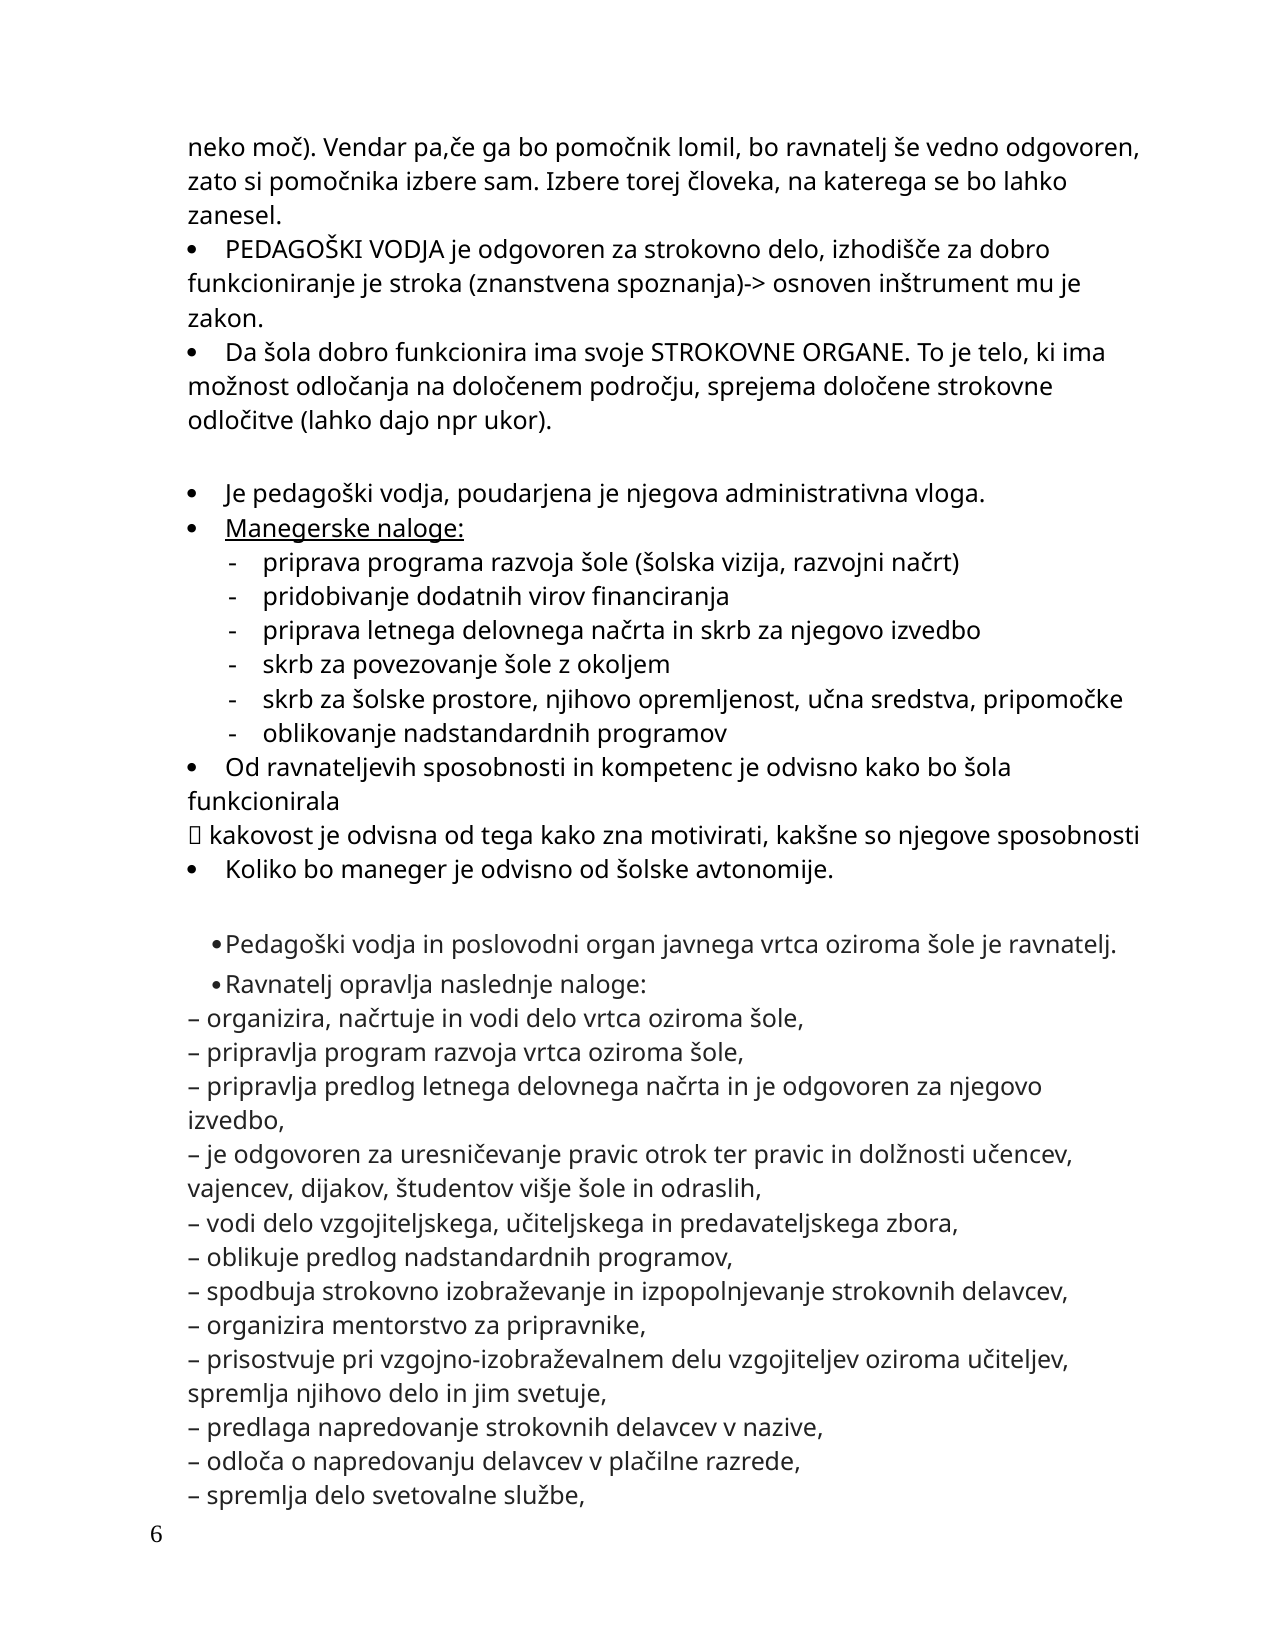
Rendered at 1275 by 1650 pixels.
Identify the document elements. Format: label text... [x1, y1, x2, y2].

list pridobivanje dodatnih virov financiranja [225, 578, 1144, 613]
list Je pedagoški vodja, poudarjena je njegova administrativna vloga. [187, 476, 1144, 510]
list Da šola dobro funkcionira ima svoje STROKOVNE ORGANE. To je telo, ki ima možnost odločanja na določenem področju, sprejema določene strokovne odločitve (lahko dajo npr ukor). [187, 334, 1144, 436]
list skrb za povezovanje šole z okoljem [225, 647, 1144, 681]
list Pedagoški vodja in poslovodni organ javnega vrtca oziroma šole je ravnatelj. [187, 926, 1142, 961]
list priprava programa razvoja šole (šolska vizija, razvojni načrt) [225, 544, 1144, 578]
list Od ravnateljevih sposobnosti in kompetenc je odvisno kako bo šola funkcionirala [187, 750, 1144, 818]
list Manegerske naloge: [187, 510, 1144, 544]
list Ravnatelj opravlja naslednje naloge: – organizira, načrtuje in vodi delo vrtca oziroma šole, – pripravlja program razvoja vrtca oziroma šole, – pripravlja predlog letnega delovnega načrta in je odgovoren za njegovo izvedbo, – je odgovoren za uresničevanje pravic otrok ter pravic in dolžnosti učencev, vajencev, dijakov, študentov višje šole in odraslih, – vodi delo vzgojiteljskega, učiteljskega in predavateljskega zbora, – oblikuje predlog nadstandardnih programov, – spodbuja strokovno izobraževanje in izpopolnjevanje strokovnih delavcev, – organizira mentorstvo za pripravnike, – prisostvuje pri vzgojno-izobraževalnem delu vzgojiteljev oziroma učiteljev, spremlja njihovo delo in jim svetuje, – predlaga napredovanje strokovnih delavcev v nazive, – odloča o napredovanju delavcev v plačilne razrede, – spremlja delo svetovalne službe, [187, 967, 1142, 1512]
list priprava letnega delovnega načrta in skrb za njegovo izvedbo [225, 613, 1144, 647]
list neko moč). Vendar pa,če ga bo pomočnik lomil, bo ravnatelj še vedno odgovoren, zato si pomočnika izbere sam. Izbere torej človeka, na katerega se bo lahko zanesel. [187, 130, 1144, 232]
list skrb za šolske prostore, njihovo opremljenost, učna sredstva, pripomočke [225, 681, 1144, 716]
list PEDAGOŠKI VODJA je odgovoren za strokovno delo, izhodišče za dobro funkcioniranje je stroka (znanstvena spoznanja)-> osnoven inštrument mu je zakon. [187, 232, 1144, 334]
list Koliko bo maneger je odvisno od šolske avtonomije. [187, 852, 1144, 886]
text  kakovost je odvisna od tega kako zna motivirati, kakšne so njegove sposobnosti [187, 818, 1144, 852]
list oblikovanje nadstandardnih programov [225, 716, 1144, 750]
